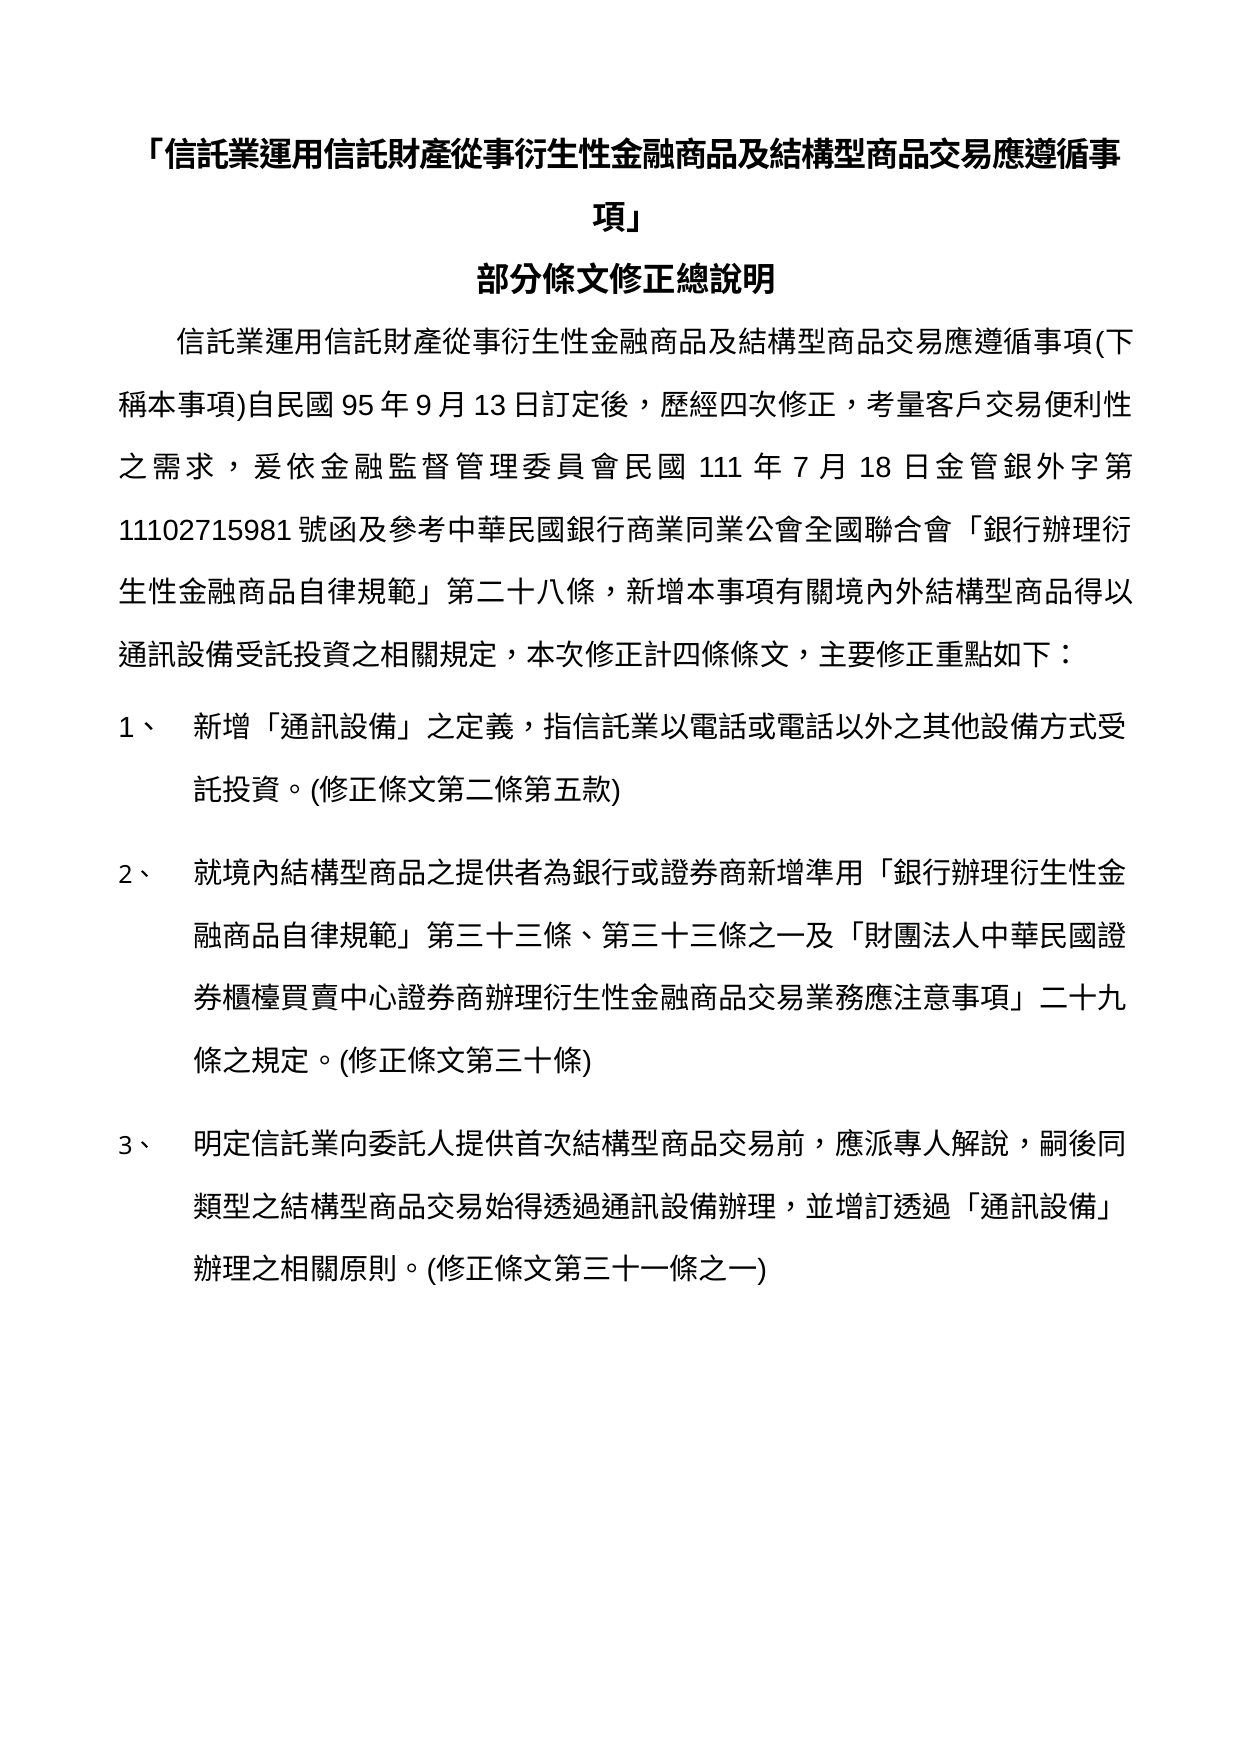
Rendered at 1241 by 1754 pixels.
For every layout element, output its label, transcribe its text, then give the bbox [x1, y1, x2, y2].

text 信託業運用信託財產從事衍生性金融商品及結構型商品交易應遵循事項(下稱本事項)自民國95年9月13日訂定後，歷經四次修正，考量客戶交易便利性之需求，爰依金融監督管理委員會民國111年7月18日金管銀外字第11102715981號函及參考中華民國銀行商業同業公會全國聯合會「銀行辦理衍生性金融商品自律規範」第二十八條，新增本事項有關境內外結構型商品得以通訊設備受託投資之相關規定，本次修正計四條條文，主要修正重點如下： [118, 298, 1134, 673]
text 部分條文修正總說明 [118, 236, 1134, 298]
list 明定信託業向委託人提供首次結構型商品交易前，應派專人解說，嗣後同類型之結構型商品交易始得透過通訊設備辦理，並增訂透過「通訊設備」辦理之相關原則。(修正條文第三十一條之一) [118, 1100, 1134, 1288]
list 新增「通訊設備」之定義，指信託業以電話或電話以外之其他設備方式受託投資。(修正條文第二條第五款) [118, 683, 1134, 808]
text 「信託業運用信託財產從事衍生性金融商品及結構型商品交易應遵循事項」 [118, 111, 1134, 236]
list 就境內結構型商品之提供者為銀行或證券商新增準用「銀行辦理衍生性金融商品自律規範」第三十三條、第三十三條之一及「財團法人中華民國證券櫃檯買賣中心證券商辦理衍生性金融商品交易業務應注意事項」二十九條之規定。(修正條文第三十條) [118, 829, 1134, 1079]
